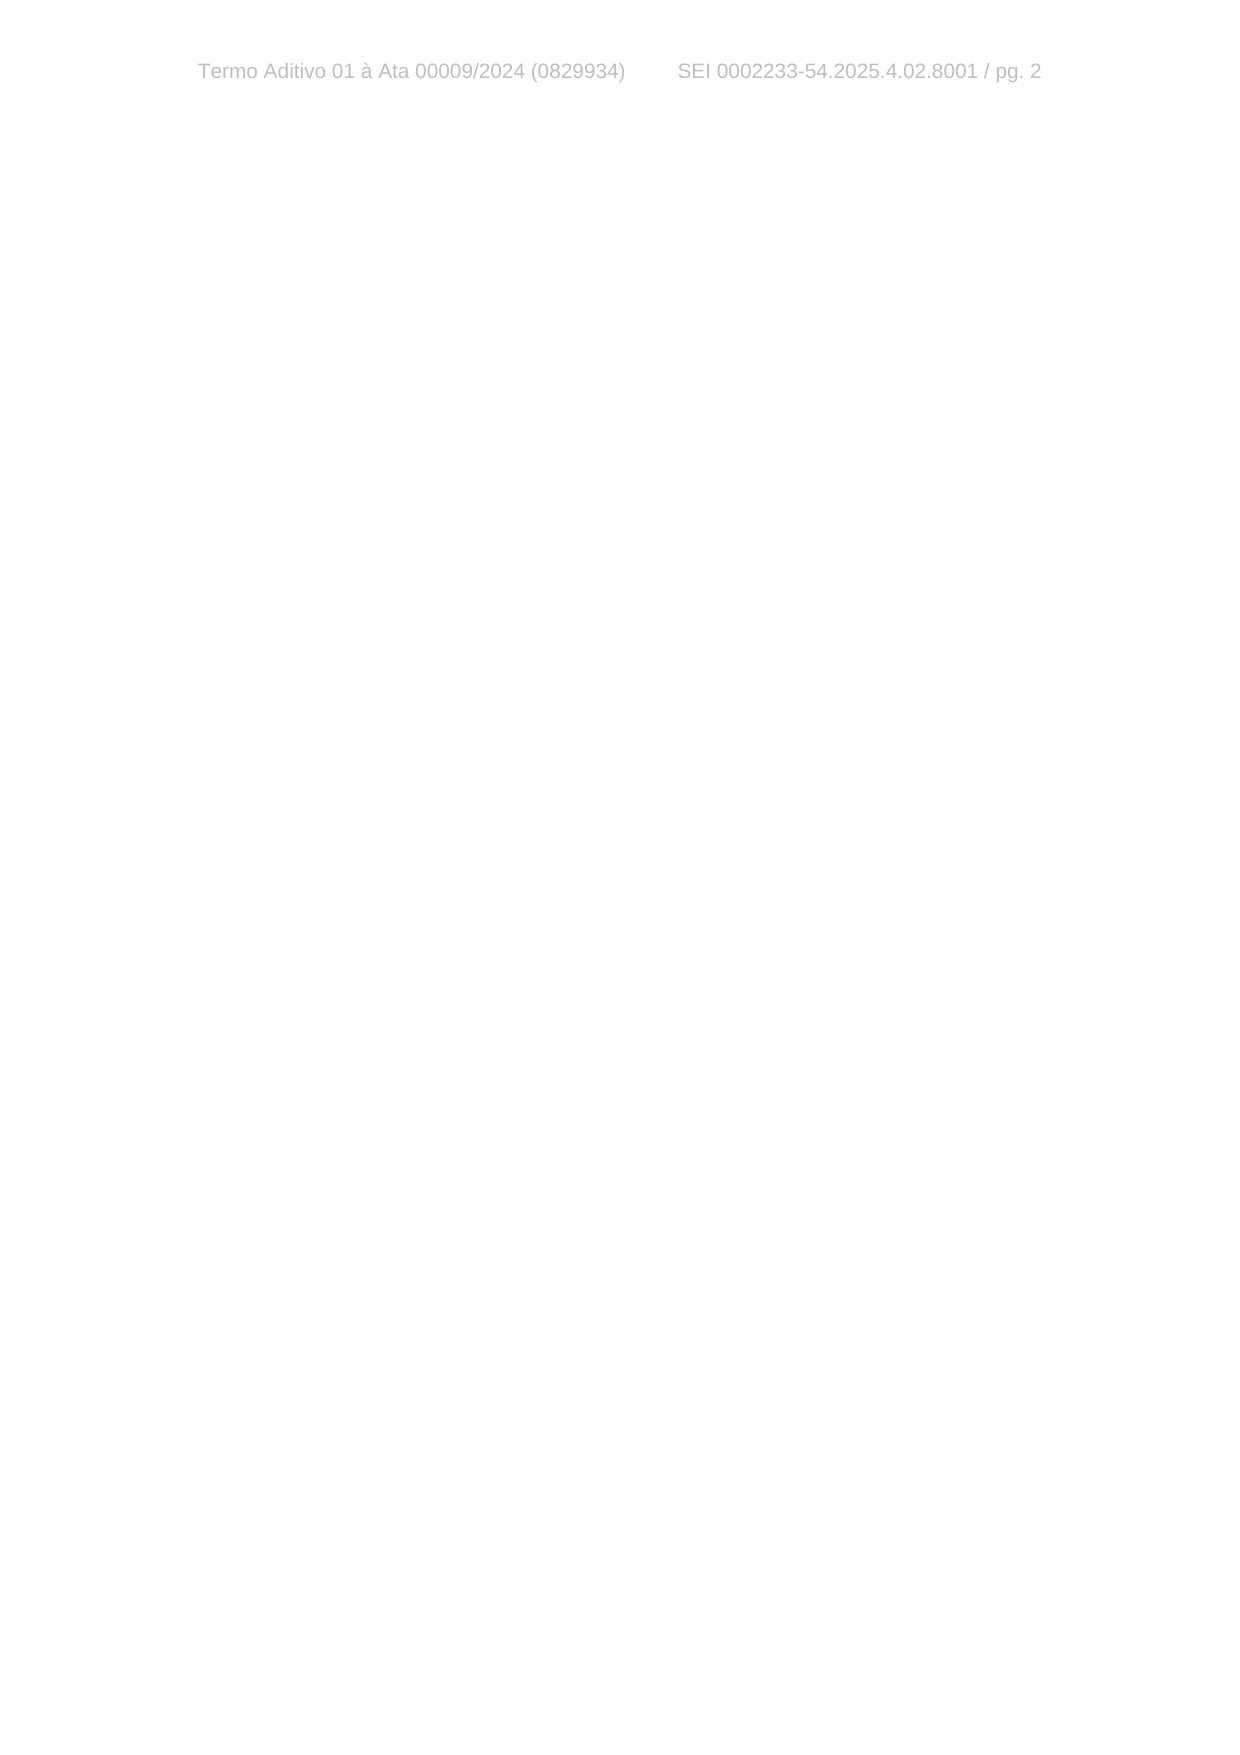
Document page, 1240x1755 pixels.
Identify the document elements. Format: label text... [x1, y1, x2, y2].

text Termo Aditivo 01 à Ata 00009/2024 (0829934) SEI 0002233-54.2025.4.02.8001 / pg. 2 [72, 59, 1042, 83]
